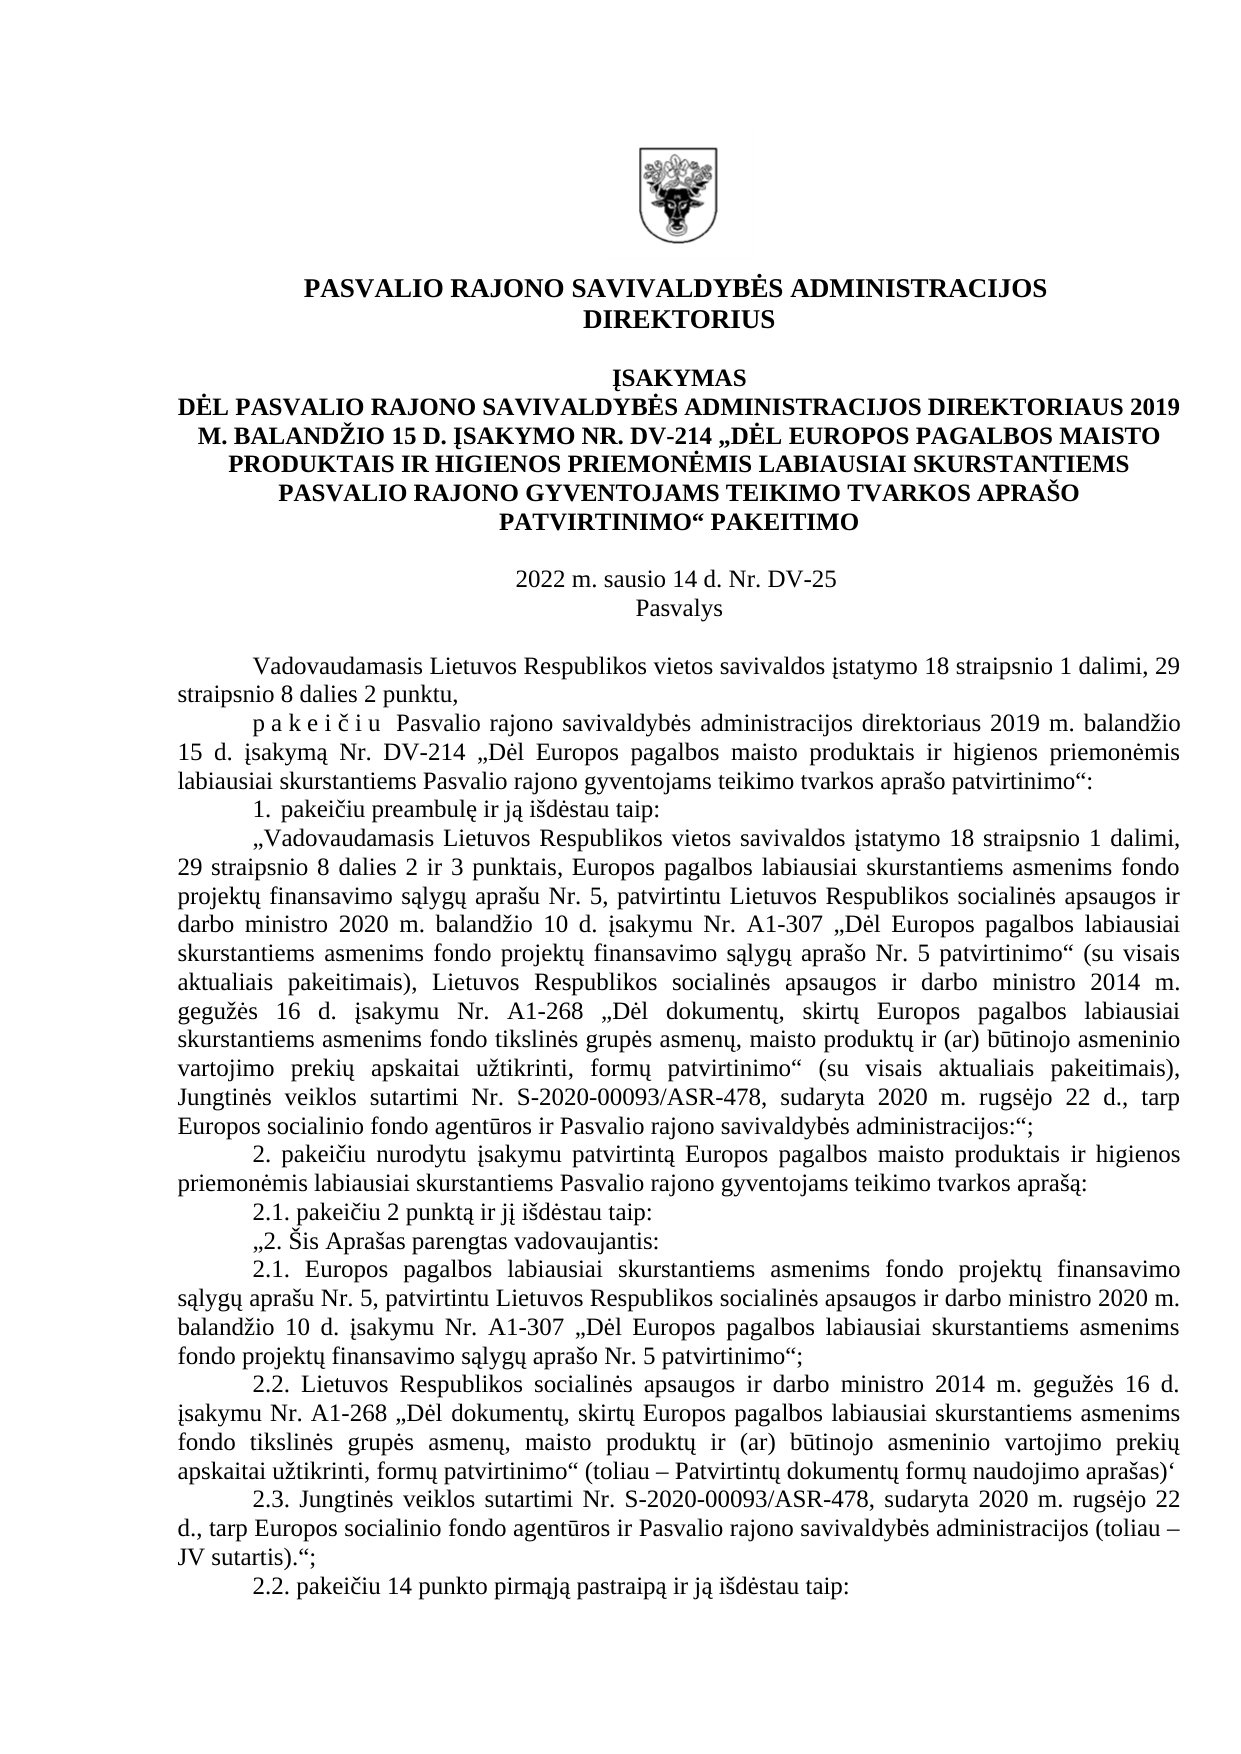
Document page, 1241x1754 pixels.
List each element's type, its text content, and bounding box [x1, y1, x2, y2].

text „2. Šis Aprašas parengtas vadovaujantis: [177, 1226, 1181, 1254]
text 2022 m. sausio 14 d. Nr. DV-25 [177, 564, 1181, 593]
text 2.2. pakeičiu 14 punkto pirmąją pastraipą ir ją išdėstau taip: [177, 1571, 1181, 1599]
text Pasvalio rajono savivaldybės administracijos [177, 272, 1181, 303]
text 2.2. Lietuvos Respublikos socialinės apsaugos ir darbo ministro 2014 m. gegužės 16 d. įsakymu Nr. A1-268 „Dėl dokumentų, skirtų Europos pagalbos labiausiai skurstantiems asmenims fondo tikslinės grupės asmenų, maisto produktų ir (ar) būtinojo asmeninio vartojimo prekių apskaitai užtikrinti, formų patvirtinimo“ (toliau – Patvirtintų dokumentų formų naudojimo aprašas)‘ [177, 1369, 1181, 1484]
text 2. pakeičiu nurodytu įsakymu patvirtintą Europos pagalbos maisto produktais ir higienos priemonėmis labiausiai skurstantiems Pasvalio rajono gyventojams teikimo tvarkos aprašą: [177, 1139, 1181, 1197]
text 2.3. Jungtinės veiklos sutartimi Nr. S-2020-00093/ASR-478, sudaryta 2020 m. rugsėjo 22 d., tarp Europos socialinio fondo agentūros ir Pasvalio rajono savivaldybės administracijos (toliau – JV sutartis).“; [177, 1484, 1181, 1571]
text 2.1. pakeičiu 2 punktą ir jį išdėstau taip: [177, 1197, 1181, 1226]
text pakeičiu Pasvalio rajono savivaldybės administracijos direktoriaus 2019 m. balandžio 15 d. įsakymą Nr. DV-214 „Dėl Europos pagalbos maisto produktais ir higienos priemonėmis labiausiai skurstantiems Pasvalio rajono gyventojams teikimo tvarkos aprašo patvirtinimo“: [177, 708, 1181, 794]
text Vadovaudamasis Lietuvos Respublikos vietos savivaldos įstatymo 18 straipsnio 1 dalimi, 29 straipsnio 8 dalies 2 punktu, [177, 651, 1181, 708]
text Pasvalys [177, 593, 1181, 622]
text Dėl pasvalio rajono savivaldybės administracijos direktoriaus 2019 m. balandžio 15 d. įsakymo Nr. DV-214 „Dėl EUROPOS PAGALBOS MAISTO PRODUKTAIS ir higienos priemonėmis LABIAUSIAI SKURSTANTIEMS PASVALIO RAJONO GYVENTOJAMS TEIKIMO TVARKOS APRAŠO Patvirtinimo“ pakeitimo [177, 392, 1181, 536]
text 2.1. Europos pagalbos labiausiai skurstantiems asmenims fondo projektų finansavimo sąlygų aprašu Nr. 5, patvirtintu Lietuvos Respublikos socialinės apsaugos ir darbo ministro 2020 m. balandžio 10 d. įsakymu Nr. A1-307 „Dėl Europos pagalbos labiausiai skurstantiems asmenims fondo projektų finansavimo sąlygų aprašo Nr. 5 patvirtinimo“; [177, 1254, 1181, 1369]
text 1. pakeičiu preambulę ir ją išdėstau taip: [177, 794, 1181, 823]
text direktorius [177, 303, 1181, 334]
text „Vadovaudamasis Lietuvos Respublikos vietos savivaldos įstatymo 18 straipsnio 1 dalimi, 29 straipsnio 8 dalies 2 ir 3 punktais, Europos pagalbos labiausiai skurstantiems asmenims fondo projektų finansavimo sąlygų aprašu Nr. 5, patvirtintu Lietuvos Respublikos socialinės apsaugos ir darbo ministro 2020 m. balandžio 10 d. įsakymu Nr. A1-307 „Dėl Europos pagalbos labiausiai skurstantiems asmenims fondo projektų finansavimo sąlygų aprašo Nr. 5 patvirtinimo“ (su visais aktualiais pakeitimais), Lietuvos Respublikos socialinės apsaugos ir darbo ministro 2014 m. gegužės 16 d. įsakymu Nr. A1-268 „Dėl dokumentų, skirtų Europos pagalbos labiausiai skurstantiems asmenims fondo tikslinės grupės asmenų, maisto produktų ir (ar) būtinojo asmeninio vartojimo prekių apskaitai užtikrinti, formų patvirtinimo“ (su visais aktualiais pakeitimais), Jungtinės veiklos sutartimi Nr. S-2020-00093/ASR-478, sudaryta 2020 m. rugsėjo 22 d., tarp Europos socialinio fondo agentūros ir Pasvalio rajono savivaldybės administracijos:“; [177, 823, 1181, 1139]
text Įsakymas [177, 363, 1181, 392]
